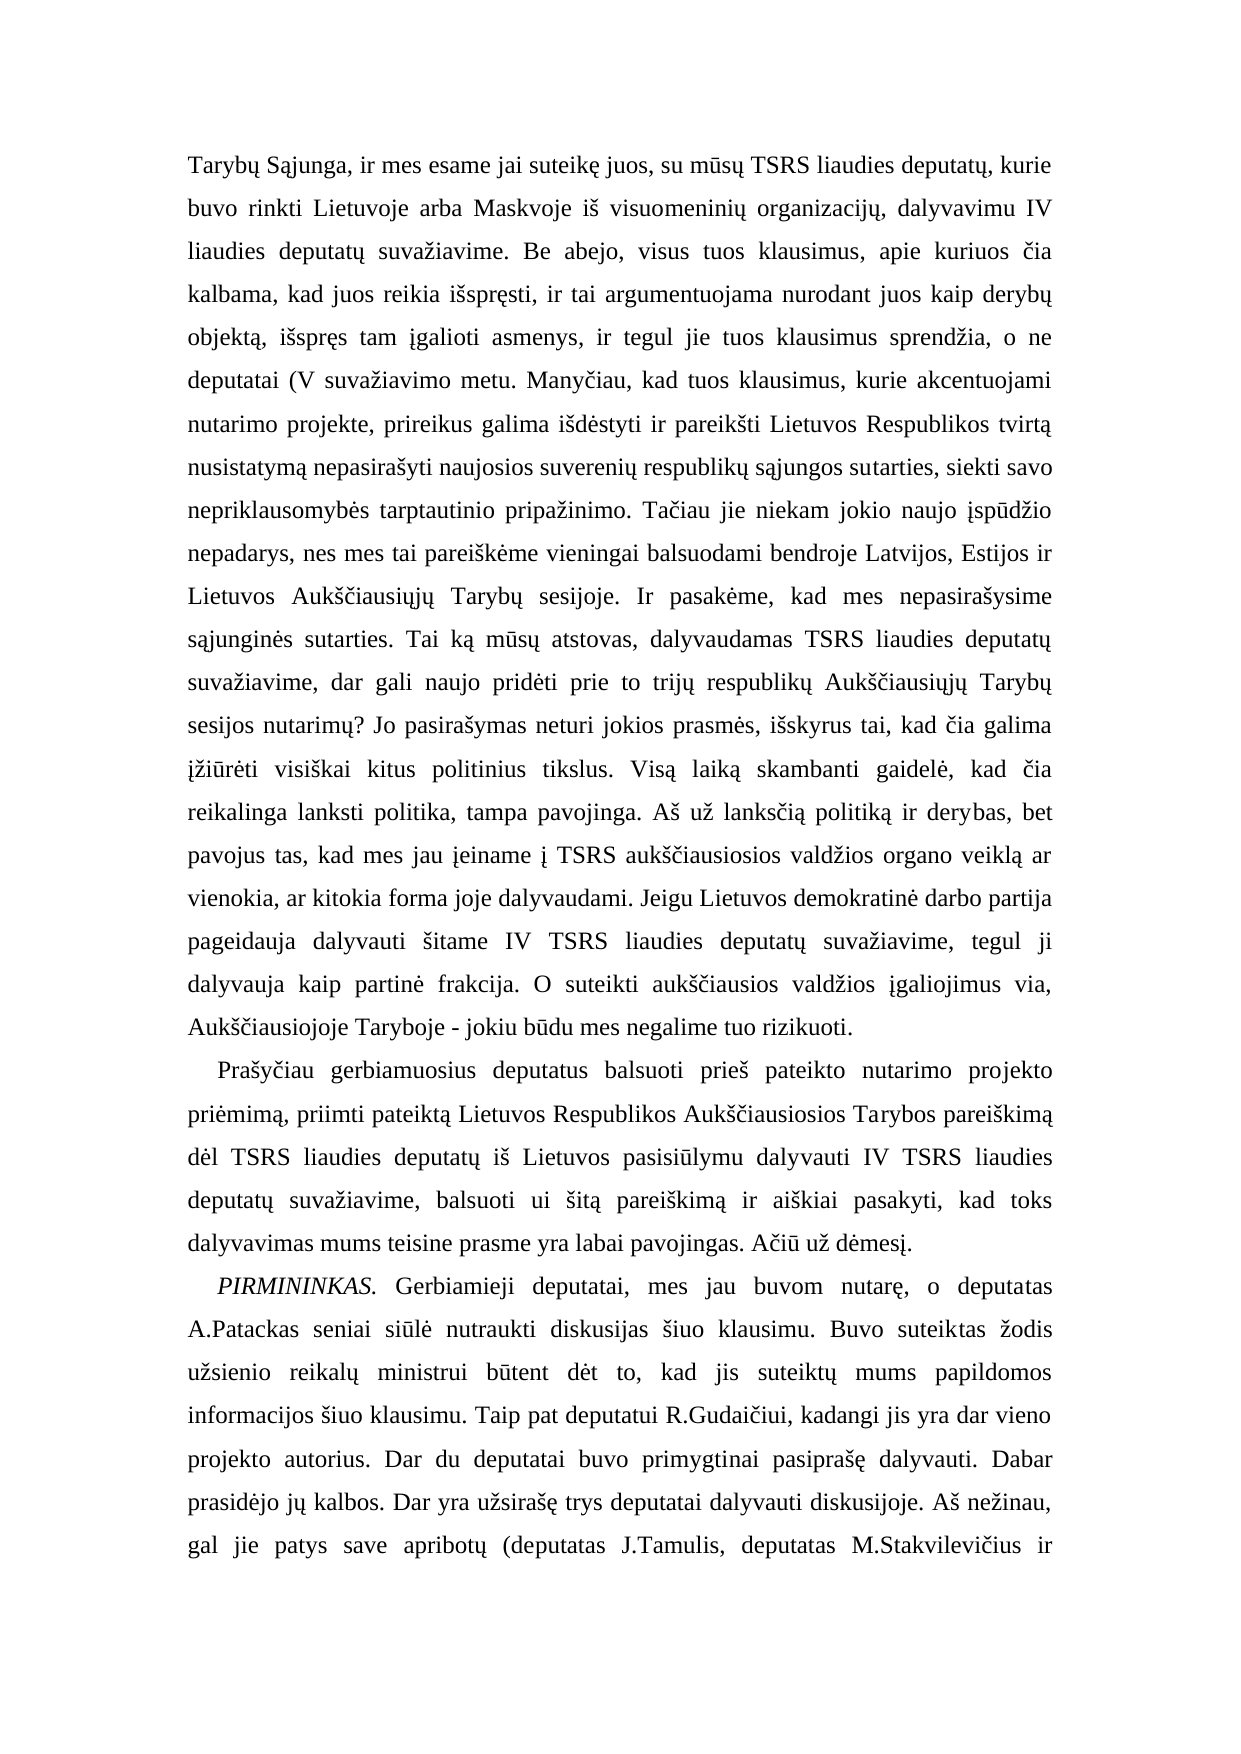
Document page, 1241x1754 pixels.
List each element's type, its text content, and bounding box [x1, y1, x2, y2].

text Prašyčiau gerbiamuosius deputatus balsuoti prieš pateikto nutarimo pro­jekto priėmimą, priimti pateiktą Lietuvos Respublikos Aukščiausiosios Ta­rybos pareiškimą dėl TSRS liaudies deputatų iš Lietuvos pasisiūlymu daly­vauti IV TSRS liaudies deputatų suvažiavime, balsuoti ui šitą pareiškimą ir aiškiai pasakyti, kad toks dalyvavimas mums teisine prasme yra labai pavo­jingas. Ačiū už dėmesį. [187, 1056, 1053, 1257]
text PIRMININKAS. Gerbiamieji deputatai, mes jau buvom nutarę, o deputa­tas A.Patackas seniai siūlė nutraukti diskusijas šiuo klausimu. Buvo suteik­tas žodis užsienio reikalų ministrui būtent dėt to, kad jis suteiktų mums papildomos informacijos šiuo klausimu. Taip pat deputatui R.Gudaičiui, kadangi jis yra dar vieno projekto autorius. Dar du deputatai buvo primygti­nai pasiprašę dalyvauti. Dabar prasidėjo jų kalbos. Dar yra užsirašę trys deputatai dalyvauti diskusijoje. Aš nežinau, gal jie patys save apribotų (de­putatas J.Tamulis, deputatas M.Stakvilevičius ir [187, 1271, 1053, 1559]
text Tarybų Sąjunga, ir mes esame jai suteikę juos, su mūsų TSRS liaudies deputatų, kurie buvo rinkti Lietuvoje arba Maskvoje iš visuo­meninių organizacijų, dalyvavimu IV liaudies deputatų suvažiavime. Be abejo, visus tuos klausimus, apie kuriuos čia kalbama, kad juos reikia iš­spręsti, ir tai argumentuojama nurodant juos kaip derybų objektą, išspręs tam įgalioti asmenys, ir tegul jie tuos klausimus sprendžia, o ne deputatai (V suvažiavimo metu. Manyčiau, kad tuos klausimus, kurie akcentuojami nutarimo projekte, prireikus galima išdėstyti ir pareikšti Lietuvos Respublikos tvirtą nusistatymą nepasirašyti naujosios suverenių respublikų sąjungos su­tarties, siekti savo nepriklausomybės tarptautinio pripažinimo. Tačiau jie niekam jokio naujo įspūdžio nepadarys, nes mes tai pareiškėme vieningai balsuodami bendroje Latvijos, Estijos ir Lietuvos Aukščiausiųjų Tarybų sesijoje. Ir pasakėme, kad mes nepasirašysime sąjunginės sutarties. Tai ką mūsų atstovas, dalyvaudamas TSRS liaudies deputatų suvažiavime, dar gali naujo pridėti prie to trijų respublikų Aukščiausiųjų Tarybų sesijos nutari­mų? Jo pasirašymas neturi jokios prasmės, išskyrus tai, kad čia galima įžiū­rėti visiškai kitus politinius tikslus. Visą laiką skambanti gaidelė, kad čia reikalinga lanksti politika, tampa pavojinga. Aš už lanksčią politiką ir dery­bas, bet pavojus tas, kad mes jau įeiname į TSRS aukščiausiosios valdžios organo veiklą ar vienokia, ar kitokia forma joje dalyvaudami. Jeigu Lietuvos demokratinė darbo partija pageidauja dalyvauti šitame IV TSRS liaudies deputatų suvažiavime, tegul ji dalyvauja kaip partinė frakcija. O suteikti aukščiausios valdžios įgaliojimus via, Aukščiausiojoje Taryboje - jokiu būdu mes negalime tuo rizikuoti. [187, 150, 1053, 1041]
